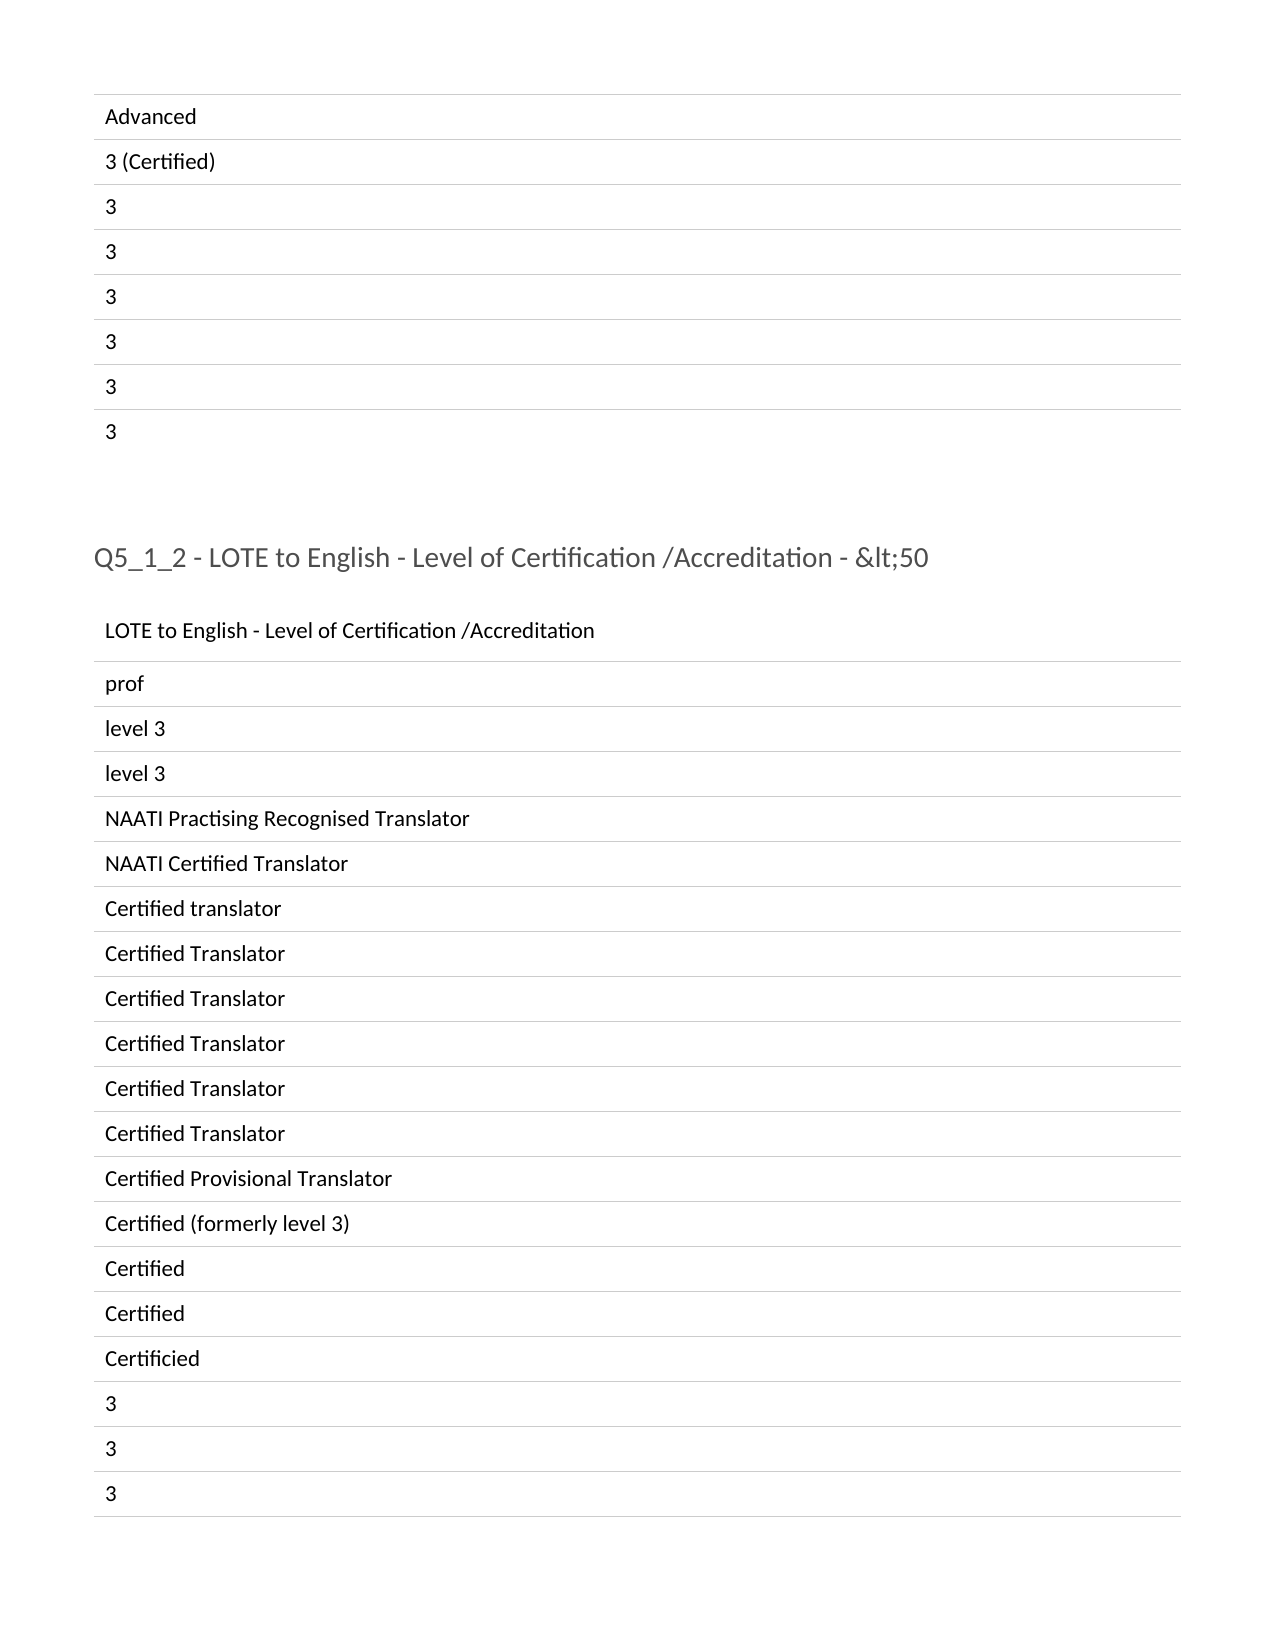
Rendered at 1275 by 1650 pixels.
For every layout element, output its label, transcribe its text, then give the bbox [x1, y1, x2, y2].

table_cell 3 [94, 365, 1181, 409]
table_cell 3 [94, 230, 1181, 274]
table_cell 3 [94, 1472, 1181, 1516]
table_cell Certified [94, 1247, 1181, 1291]
table_cell 3 [94, 185, 1181, 229]
table_cell 3 [94, 410, 1181, 454]
table_cell Advanced [94, 95, 1181, 139]
table_cell prof [94, 662, 1181, 706]
table_cell NAATI Practising Recognised Translator [94, 797, 1181, 841]
table_cell 3 [94, 275, 1181, 319]
table_cell Certified Provisional Translator [94, 1157, 1181, 1201]
table_cell Certified Translator [94, 1022, 1181, 1066]
table_cell Certified (formerly level 3) [94, 1202, 1181, 1246]
table_header LOTE to English - Level of Certification /Accreditation [94, 601, 1181, 661]
table_cell Certified translator [94, 887, 1181, 931]
table_cell Certified Translator [94, 1067, 1181, 1111]
table_cell 3 [94, 1382, 1181, 1426]
table_cell Certified [94, 1292, 1181, 1336]
table_cell 3 [94, 1427, 1181, 1471]
table_cell Certified Translator [94, 932, 1181, 976]
table_cell 3 (Certified) [94, 140, 1181, 184]
table_cell Certified Translator [94, 1112, 1181, 1156]
table_cell Certified Translator [94, 977, 1181, 1021]
table_cell Certificied [94, 1337, 1181, 1381]
table_cell level 3 [94, 752, 1181, 796]
table_cell NAATI Certified Translator [94, 842, 1181, 886]
table_cell 3 [94, 320, 1181, 364]
table_cell level 3 [94, 707, 1181, 751]
text Q5_1_2 - LOTE to English - Level of Certification /Accreditation - &lt;50 [94, 539, 1181, 574]
